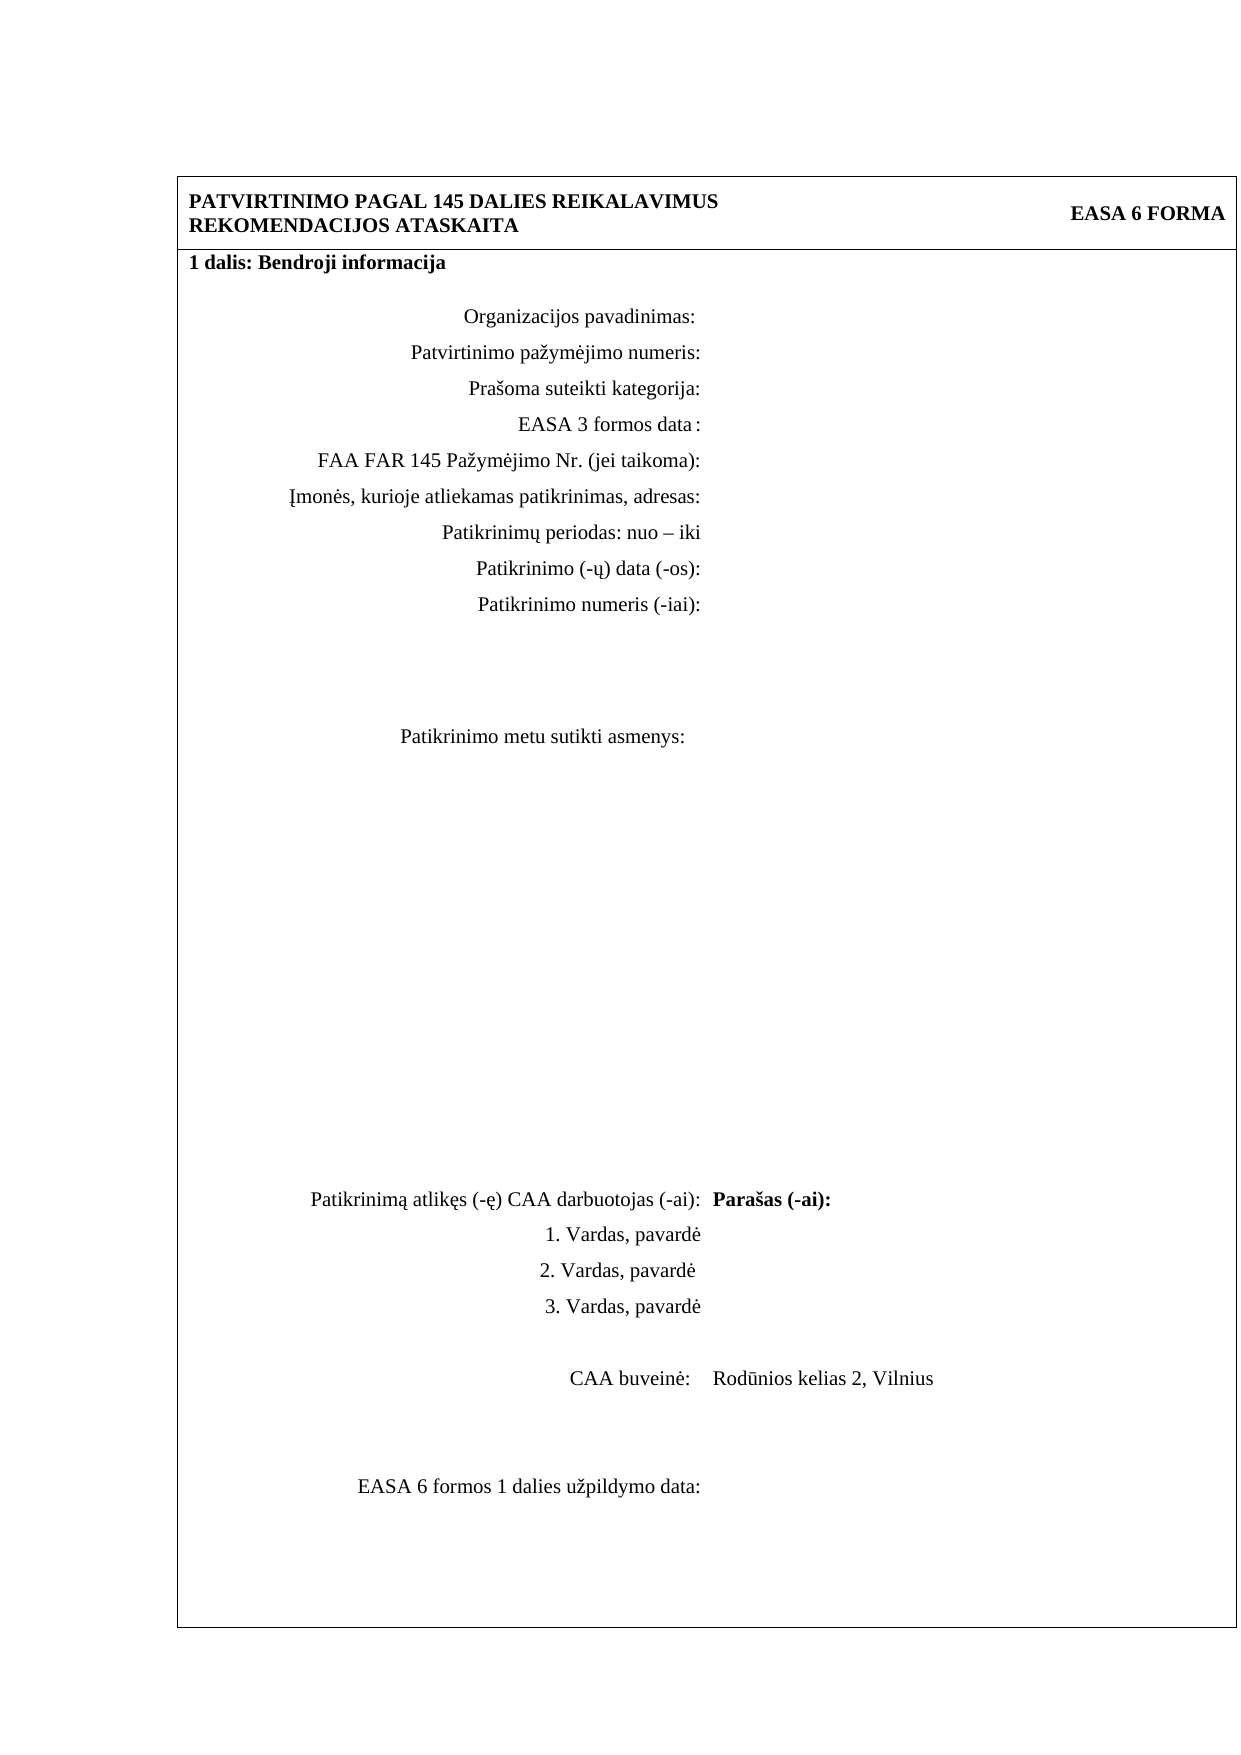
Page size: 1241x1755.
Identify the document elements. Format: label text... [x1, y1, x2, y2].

table_header Parašas (-ai): [707, 1181, 1201, 1216]
table_cell [707, 1253, 1201, 1288]
table_cell [707, 1288, 1201, 1324]
table_cell [213, 886, 707, 922]
table_cell [213, 1396, 707, 1432]
table_cell [213, 994, 707, 1029]
table_cell [707, 1030, 1201, 1066]
table_cell Patikrinimų periodas: nuo – iki [213, 514, 707, 549]
table_cell [707, 550, 1201, 586]
table_header PATVIRTINIMO PAGAL 145 DALIES REIKALAVIMUS REKOMENDACIJOS ATASKAITA [178, 177, 963, 249]
table_cell [707, 586, 1201, 718]
table_cell [213, 1432, 707, 1468]
table_cell Patikrinimo metu sutikti asmenys: [213, 718, 707, 850]
table_cell Rodūnios kelias 2, Vilnius [707, 1360, 1201, 1396]
table_cell [213, 958, 707, 994]
table_cell [707, 1216, 1201, 1252]
table_cell Prašoma suteikti kategorija: [213, 370, 707, 406]
table_cell CAA buveinė: [213, 1360, 707, 1396]
table_cell [213, 1030, 707, 1066]
table_cell Įmonės, kurioje atliekamas patikrinimas, adresas: [213, 478, 707, 514]
table_cell [707, 958, 1201, 994]
table_cell [707, 886, 1201, 922]
table_cell [707, 1432, 1201, 1468]
table_cell [707, 406, 1201, 442]
table_cell [707, 514, 1201, 549]
table_cell [213, 1324, 707, 1360]
table_cell [707, 718, 1201, 850]
table_cell [707, 850, 1201, 886]
table_header Patikrinimą atlikęs (-ę) CAA darbuotojas (-ai): [213, 1181, 707, 1216]
table_cell Patvirtinimo pažymėjimo numeris: [213, 334, 707, 370]
table_cell [213, 850, 707, 886]
table_cell [707, 1468, 1201, 1504]
table_cell 1 dalis: Bendroji informacija [178, 250, 1236, 1576]
table_cell 2. Vardas, pavardė [213, 1253, 707, 1288]
table_cell [707, 478, 1201, 514]
table_cell 1. Vardas, pavardė [213, 1216, 707, 1252]
table_cell EASA 3 formos data : [213, 406, 707, 442]
table_header EASA 6 FORMA [963, 177, 1236, 249]
table_cell [213, 922, 707, 958]
table_cell [707, 1324, 1201, 1360]
table_cell [707, 370, 1201, 406]
table_cell [707, 442, 1201, 478]
table_cell 3. Vardas, pavardė [213, 1288, 707, 1324]
table_cell [707, 922, 1201, 958]
table_cell Patikrinimo (-ų) data (-os): [213, 550, 707, 586]
table_cell [707, 1396, 1201, 1432]
table_cell [707, 334, 1201, 370]
table_cell [178, 1576, 1236, 1627]
table_header Organizacijos pavadinimas: [213, 298, 707, 334]
table_cell FAA FAR 145 Pažymėjimo Nr. (jei taikoma): [213, 442, 707, 478]
table_cell EASA 6 formos 1 dalies užpildymo data: [213, 1468, 707, 1504]
table_cell Patikrinimo numeris (-iai): [213, 586, 707, 718]
table_header [707, 298, 1201, 334]
table_cell [707, 994, 1201, 1029]
